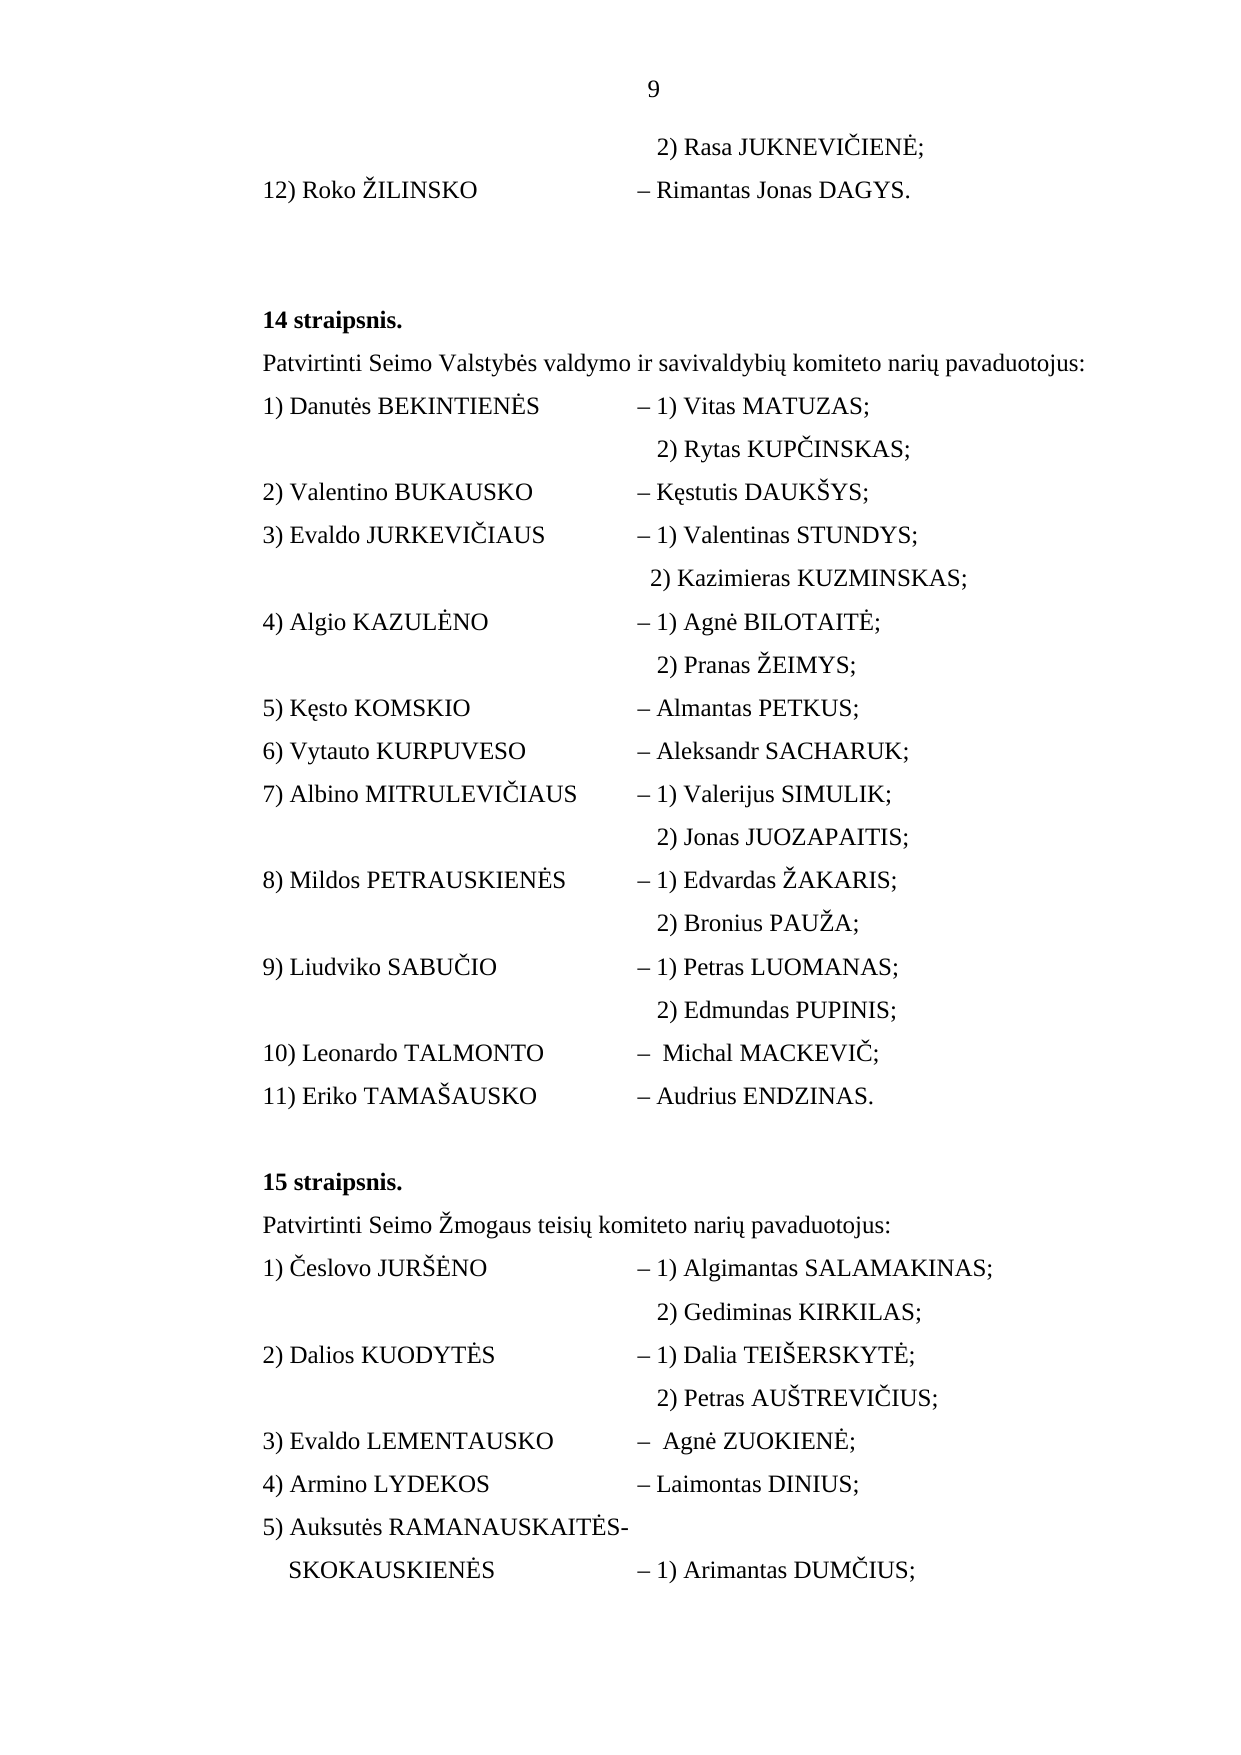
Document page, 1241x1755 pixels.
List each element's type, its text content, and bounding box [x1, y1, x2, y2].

text 4) Armino LYDEKOS – Laimontas DINIUS; [187, 1469, 1120, 1498]
text 2) Edmundas PUPINIS; [187, 995, 1120, 1023]
text 2) Rytas KUPČINSKAS; [187, 434, 1120, 463]
text SKOKAUSKIENĖS – 1) Arimantas DUMČIUS; [187, 1555, 1120, 1584]
text 1) Danutės BEKINTIENĖS – 1) Vitas MATUZAS; [187, 391, 1120, 420]
text 5) Auksutės RAMANAUSKAITĖS- [187, 1512, 1120, 1541]
text 3) Evaldo LEMENTAUSKO – Agnė ZUOKIENĖ; [187, 1426, 1120, 1455]
text 4) Algio KAZULĖNO – 1) Agnė BILOTAITĖ; [187, 607, 1120, 635]
text 2) Rasa JUKNEVIČIENĖ; [187, 132, 1120, 161]
text 6) Vytauto KURPUVESO – Aleksandr SACHARUK; [187, 736, 1120, 765]
text 7) Albino MITRULEVIČIAUS – 1) Valerijus SIMULIK; [187, 779, 1120, 808]
text 2) Pranas ŽEIMYS; [187, 650, 1120, 678]
text 2) Bronius PAUŽA; [187, 908, 1120, 937]
text 2) Petras AUŠTREVIČIUS; [187, 1383, 1120, 1412]
text 14 straipsnis. [187, 305, 1120, 333]
text 11) Eriko TAMAŠAUSKO – Audrius ENDZINAS. [187, 1081, 1120, 1110]
text 2) Dalios KUODYTĖS – 1) Dalia TEIŠERSKYTĖ; [187, 1340, 1120, 1368]
text 1) Česlovo JURŠĖNO – 1) Algimantas SALAMAKINAS; [187, 1253, 1120, 1282]
text Patvirtinti Seimo Žmogaus teisių komiteto narių pavaduotojus: [187, 1210, 1120, 1239]
text 12) Roko ŽILINSKO – Rimantas Jonas DAGYS. [187, 175, 1120, 204]
text 10) Leonardo TALMONTO – Michal MACKEVIČ; [187, 1038, 1120, 1067]
text 9) Liudviko SABUČIO – 1) Petras LUOMANAS; [187, 952, 1120, 980]
text 2) Kazimieras KUZMINSKAS; [187, 563, 1120, 592]
text Patvirtinti Seimo Valstybės valdymo ir savivaldybių komiteto narių pavaduotojus: [187, 348, 1120, 377]
text 2) Gediminas KIRKILAS; [187, 1297, 1120, 1325]
text 2) Valentino BUKAUSKO – Kęstutis DAUKŠYS; [187, 477, 1120, 506]
text 3) Evaldo JURKEVIČIAUS – 1) Valentinas STUNDYS; [187, 520, 1120, 549]
text 5) Kęsto KOMSKIO – Almantas PETKUS; [187, 693, 1120, 722]
text 8) Mildos PETRAUSKIENĖS – 1) Edvardas ŽAKARIS; [187, 865, 1120, 894]
text 15 straipsnis. [187, 1167, 1120, 1196]
text 2) Jonas JUOZAPAITIS; [187, 822, 1120, 851]
